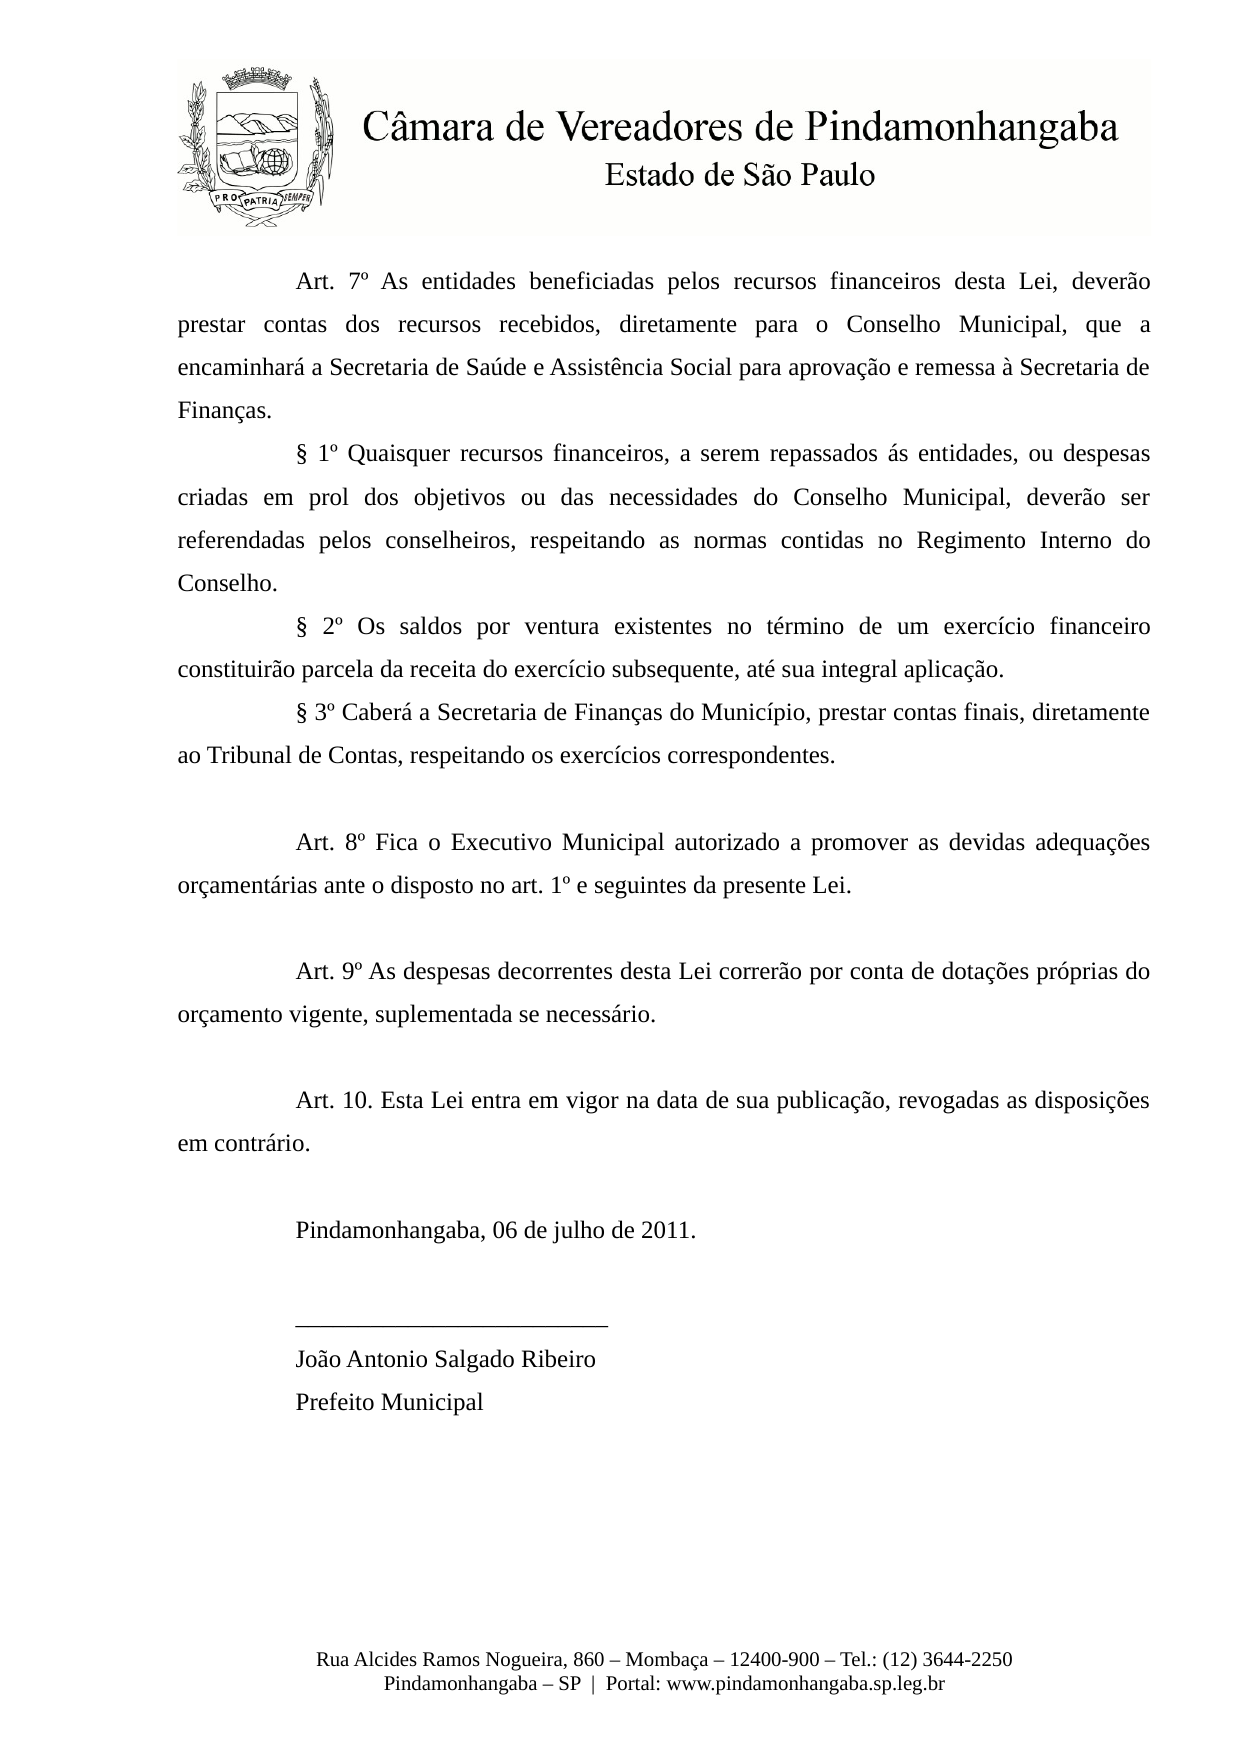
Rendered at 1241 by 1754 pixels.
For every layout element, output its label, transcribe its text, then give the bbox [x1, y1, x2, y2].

text Prefeito Municipal [177, 1387, 1152, 1416]
text Pindamonhangaba, 06 de julho de 2011. [177, 1215, 1152, 1243]
picture [177, 59, 1152, 236]
text João Antonio Salgado Ribeiro [177, 1344, 1152, 1373]
text Art. 7º As entidades beneficiadas pelos recursos financeiros desta Lei, deverão prestar contas dos recursos recebidos, diretamente para o Conselho Municipal, que a encaminhará a Secretaria de Saúde e Assistência Social para aprovação e remessa à Secretaria de Finanças. [177, 266, 1152, 424]
text Art. 10. Esta Lei entra em vigor na data de sua publicação, revogadas as disposições em contrário. [177, 1085, 1152, 1157]
text Art. 8º Fica o Executivo Municipal autorizado a promover as devidas adequações orçamentárias ante o disposto no art. 1º e seguintes da presente Lei. [177, 827, 1152, 898]
text _________________________ [177, 1301, 1152, 1330]
text § 3º Caberá a Secretaria de Finanças do Município, prestar contas finais, diretamente ao Tribunal de Contas, respeitando os exercícios correspondentes. [177, 697, 1152, 769]
text Art. 9º As despesas decorrentes desta Lei correrão por conta de dotações próprias do orçamento vigente, suplementada se necessário. [177, 956, 1152, 1028]
text § 1º Quaisquer recursos financeiros, a serem repassados ás entidades, ou despesas criadas em prol dos objetivos ou das necessidades do Conselho Municipal, deverão ser referendadas pelos conselheiros, respeitando as normas contidas no Regimento Interno do Conselho. [177, 438, 1152, 597]
text § 2º Os saldos por ventura existentes no término de um exercício financeiro constituirão parcela da receita do exercício subsequente, até sua integral aplicação. [177, 611, 1152, 683]
